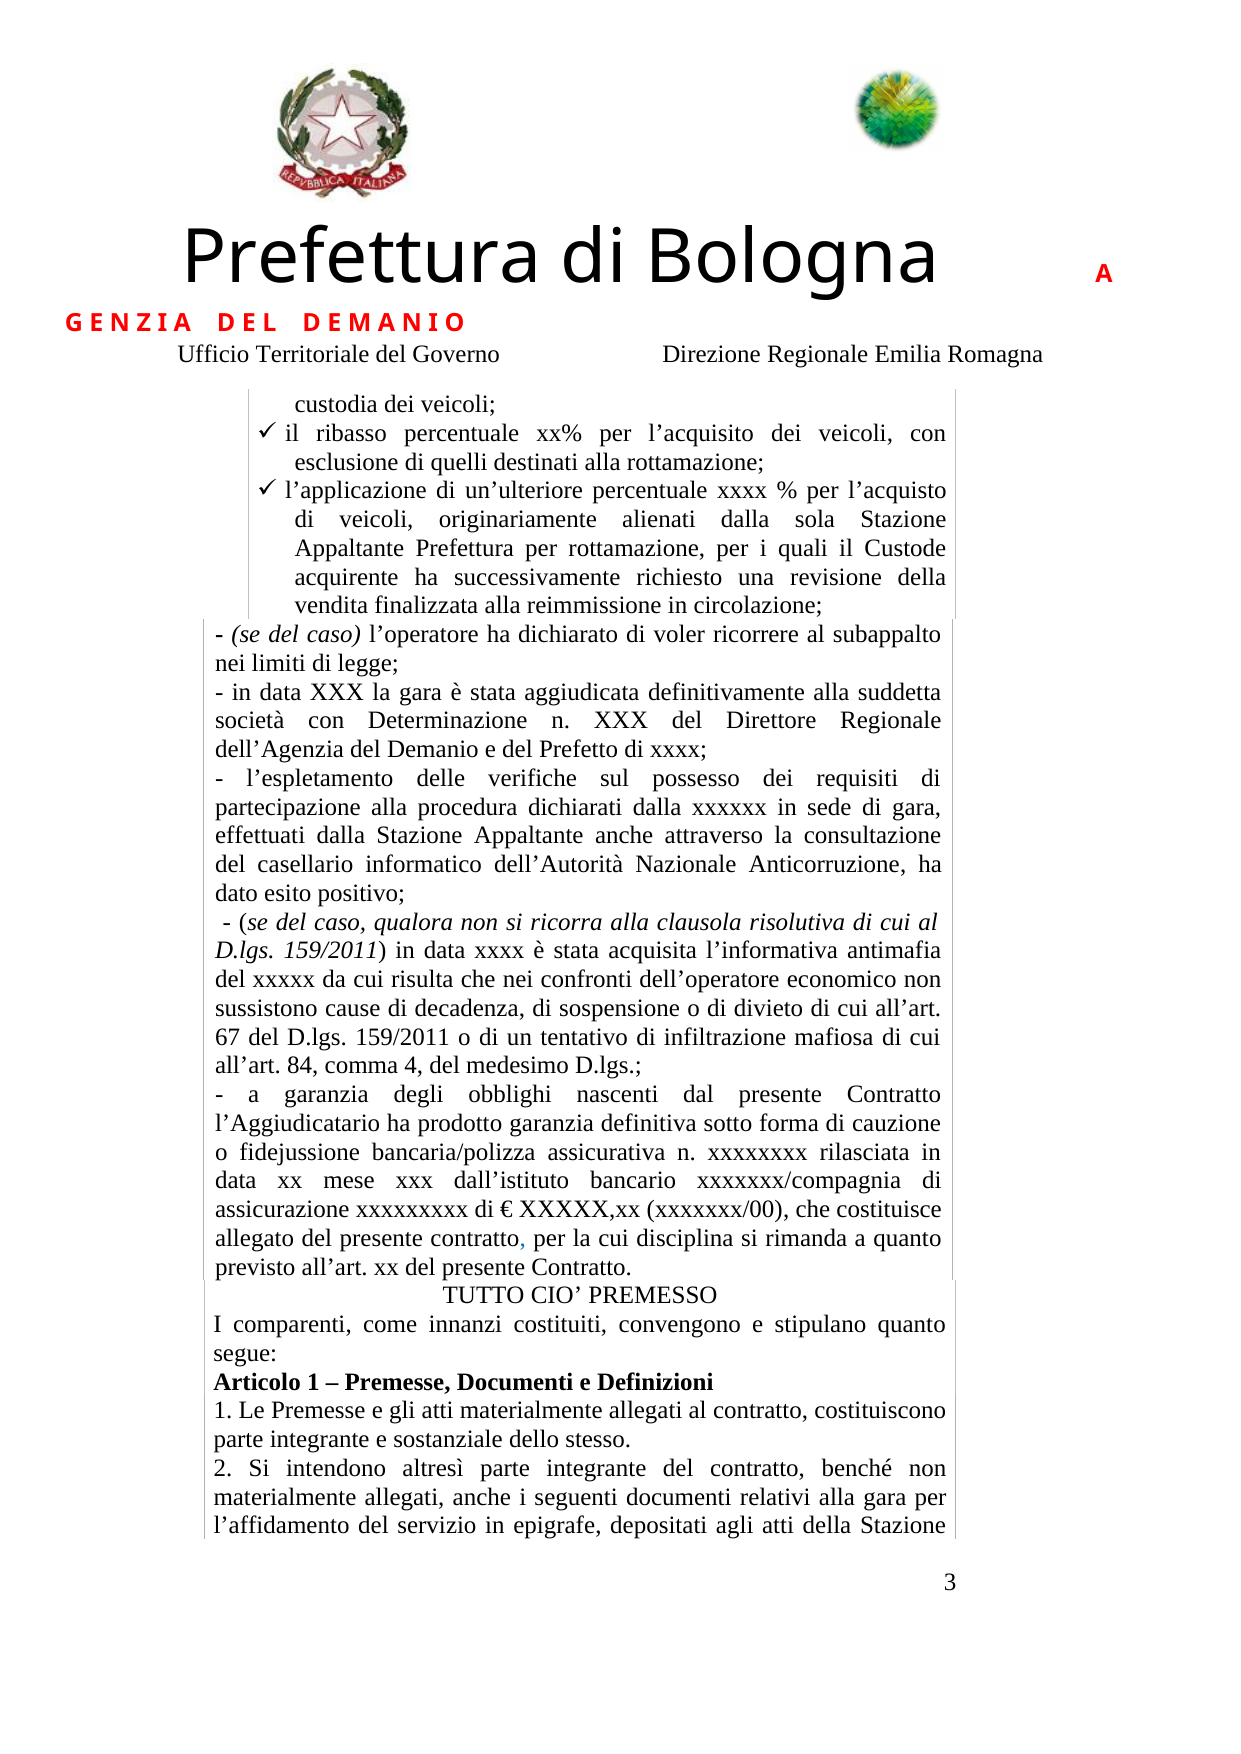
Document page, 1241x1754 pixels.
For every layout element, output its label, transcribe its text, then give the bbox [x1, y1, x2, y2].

list custodia dei veicoli; [249, 389, 955, 418]
text 1. Le Premesse e gli atti materialmente allegati al contratto, costituiscono parte integrante e sostanziale dello stesso. [205, 1395, 955, 1453]
text TUTTO CIO’ PREMESSO [205, 1280, 955, 1309]
list l’applicazione di un’ulteriore percentuale xxxx % per l’acquisto di veicoli, originariamente alienati dalla sola Stazione Appaltante Prefettura per rottamazione, per i quali il Custode acquirente ha successivamente richiesto una revisione della vendita finalizzata alla reimmissione in circolazione; [249, 475, 955, 619]
text - in data XXX la gara è stata aggiudicata definitivamente alla suddetta società con Determinazione n. XXX del Direttore Regionale dell’Agenzia del Demanio e del Prefetto di xxxx; [204, 677, 952, 763]
text - a garanzia degli obblighi nascenti dal presente Contratto l’Aggiudicatario ha prodotto garanzia definitiva sotto forma di cauzione o fidejussione bancaria/polizza assicurativa n. xxxxxxxx rilasciata in data xx mese xxx dall’istituto bancario xxxxxxx/compagnia di assicurazione xxxxxxxxx di € XXXXX,xx (xxxxxxx/00), che costituisce allegato del presente contratto, per la cui disciplina si rimanda a quanto previsto all’art. xx del presente Contratto. [204, 1079, 952, 1280]
text Articolo 1 – Premesse, Documenti e Definizioni [205, 1367, 955, 1395]
text 2. Si intendono altresì parte integrante del contratto, benché non materialmente allegati, anche i seguenti documenti relativi alla gara per l’affidamento del servizio in epigrafe, depositati agli atti della Stazione [205, 1453, 955, 1539]
text - l’espletamento delle verifiche sul possesso dei requisiti di partecipazione alla procedura dichiarati dalla xxxxxx in sede di gara, effettuati dalla Stazione Appaltante anche attraverso la consultazione del casellario informatico dell’Autorità Nazionale Anticorruzione, ha dato esito positivo; [204, 763, 952, 907]
text - (se del caso) l’operatore ha dichiarato di voler ricorrere al subappalto nei limiti di legge; [204, 619, 952, 677]
list il ribasso percentuale xx% per l’acquisito dei veicoli, con esclusione di quelli destinati alla rottamazione; [249, 418, 955, 475]
text I comparenti, come innanzi costituiti, convengono e stipulano quanto segue: [205, 1309, 955, 1367]
text - (se del caso, qualora non si ricorra alla clausola risolutiva di cui al D.lgs. 159/2011) in data xxxx è stata acquisita l’informativa antimafia del xxxxx da cui risulta che nei confronti dell’operatore economico non sussistono cause di decadenza, di sospensione o di divieto di cui all’art. 67 del D.lgs. 159/2011 o di un tentativo di infiltrazione mafiosa di cui all’art. 84, comma 4, del medesimo D.lgs.; [204, 907, 952, 1079]
